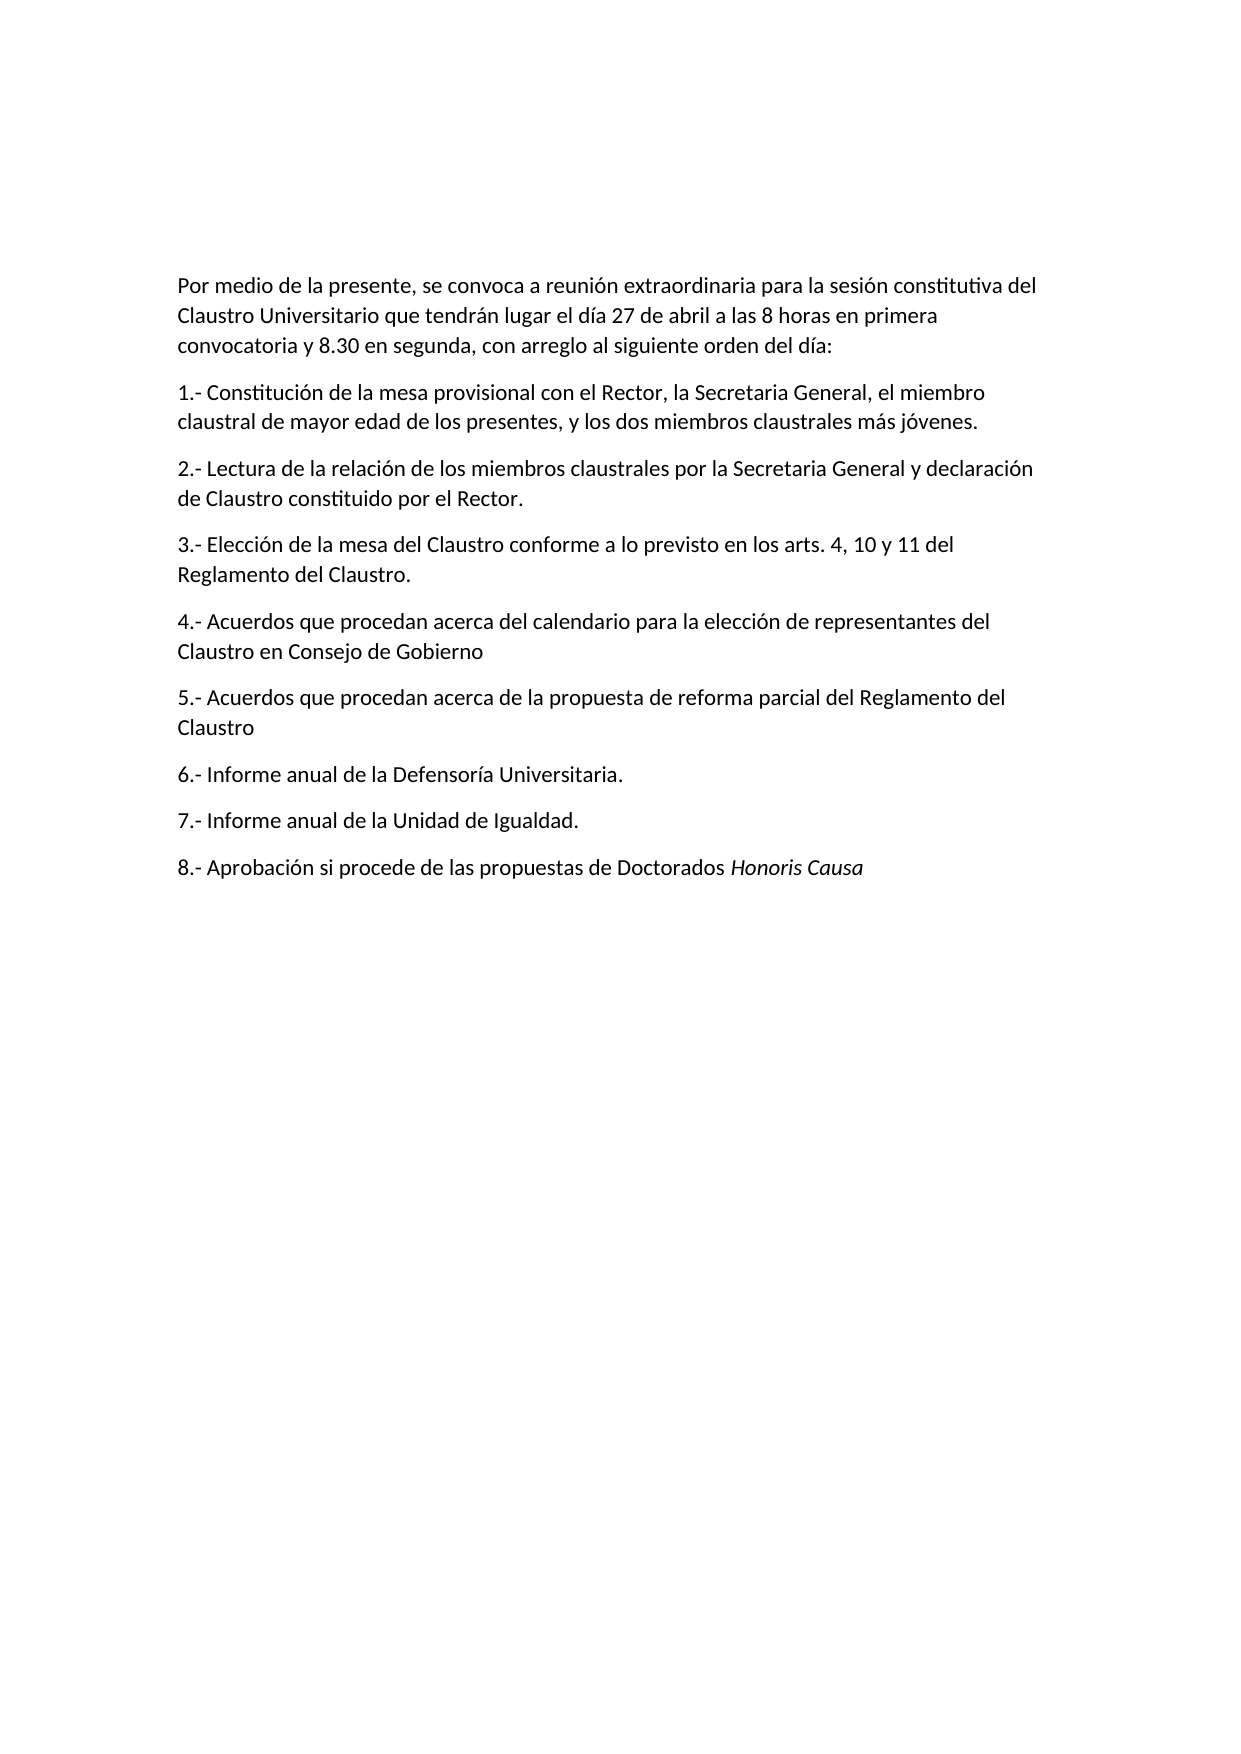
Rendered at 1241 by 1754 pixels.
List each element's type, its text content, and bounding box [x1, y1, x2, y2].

text Por medio de la presente, se convoca a reunión extraordinaria para la sesión constitutiva del Claustro Universitario que tendrán lugar el día 27 de abril a las 8 horas en primera convocatoria y 8.30 en segunda, con arreglo al siguiente orden del día: [177, 271, 1063, 359]
text 4.- Acuerdos que procedan acerca del calendario para la elección de representantes del Claustro en Consejo de Gobierno [177, 607, 1063, 665]
text 6.- Informe anual de la Defensoría Universitaria. [177, 760, 1063, 788]
text 7.- Informe anual de la Unidad de Igualdad. [177, 806, 1063, 834]
text 2.- Lectura de la relación de los miembros claustrales por la Secretaria General y declaración de Claustro constituido por el Rector. [177, 454, 1063, 512]
text 3.- Elección de la mesa del Claustro conforme a lo previsto en los arts. 4, 10 y 11 del Reglamento del Claustro. [177, 531, 1063, 588]
text 8.- Aprobación si procede de las propuestas de Doctorados Honoris Causa [177, 853, 1063, 881]
text 5.- Acuerdos que procedan acerca de la propuesta de reforma parcial del Reglamento del Claustro [177, 683, 1063, 741]
text 1.- Constitución de la mesa provisional con el Rector, la Secretaria General, el miembro claustral de mayor edad de los presentes, y los dos miembros claustrales más jóvenes. [177, 378, 1063, 436]
